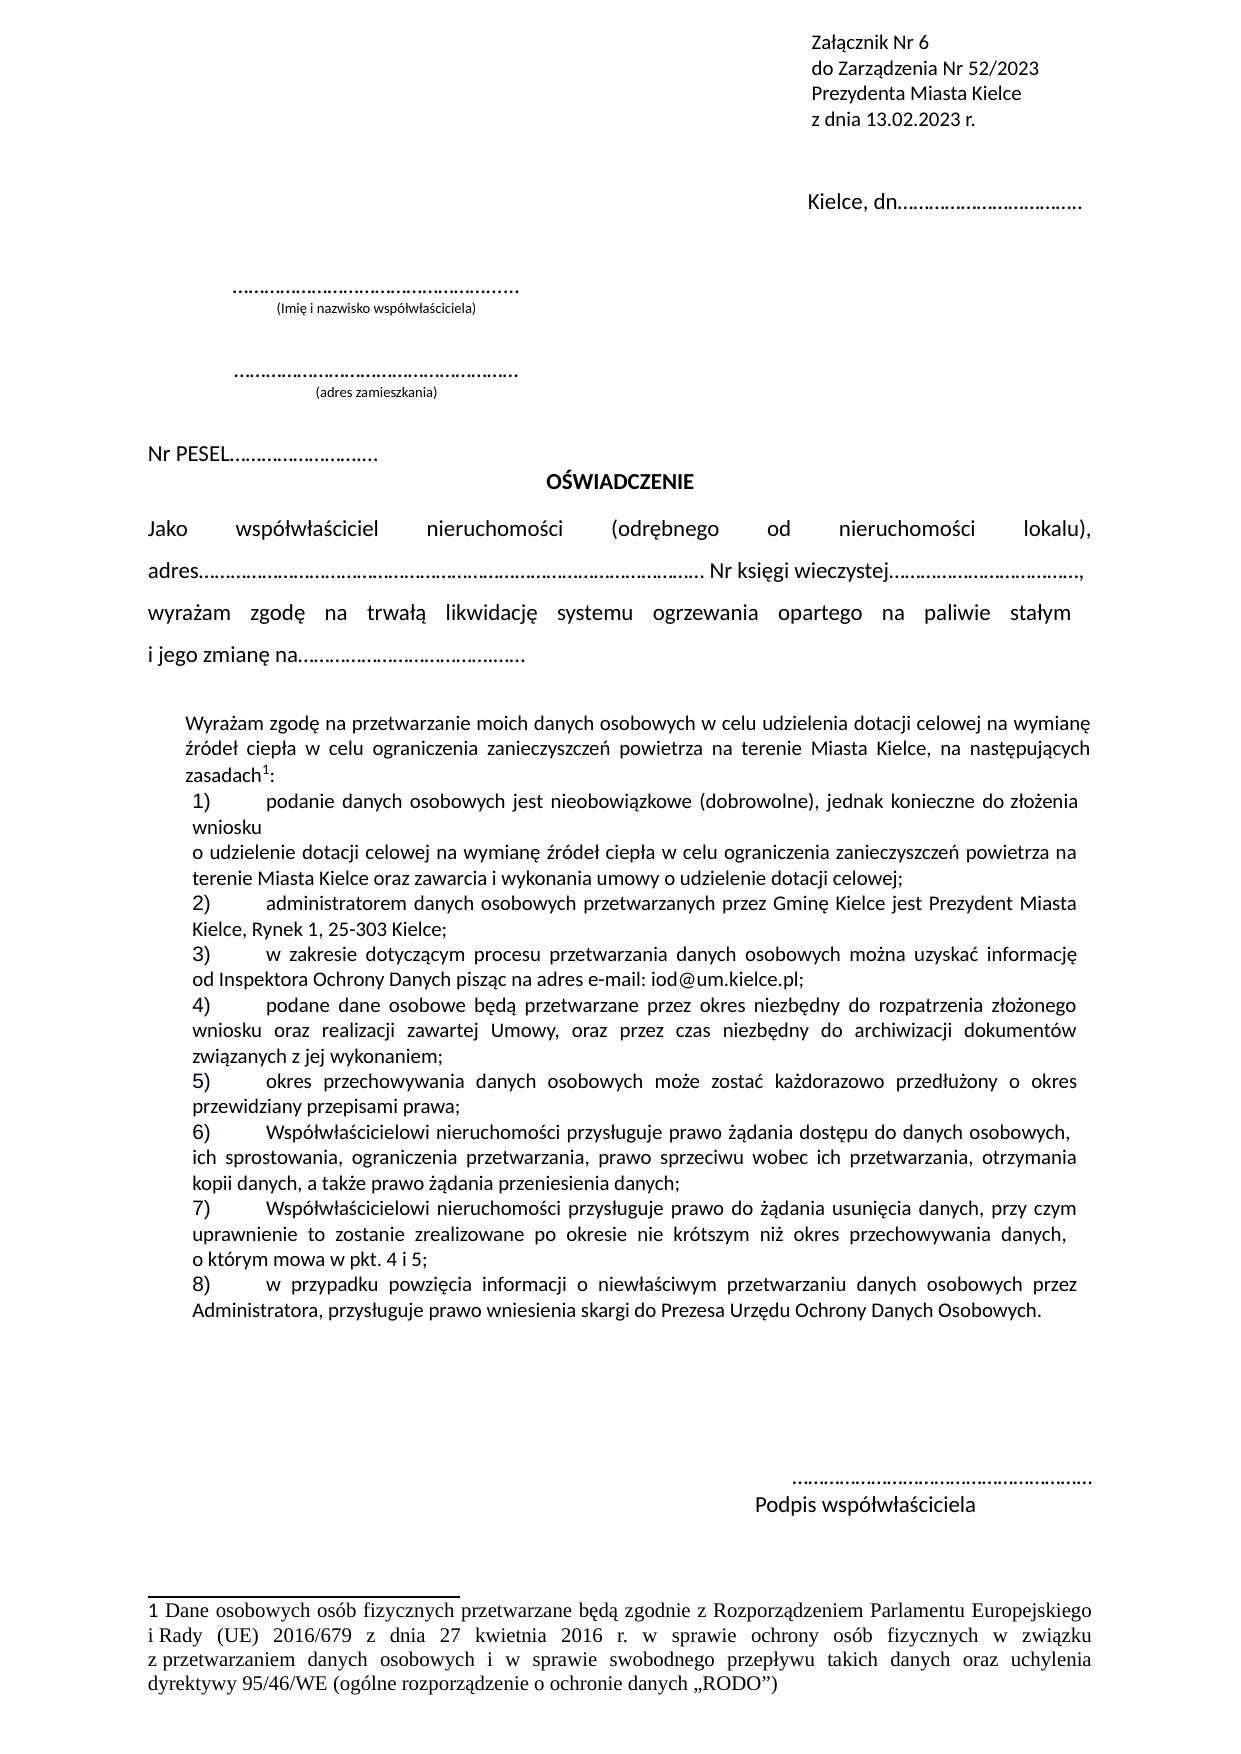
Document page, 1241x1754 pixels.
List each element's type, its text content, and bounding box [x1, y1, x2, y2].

text Podpis współwłaściciela [177, 1491, 1092, 1518]
text ………………………………………………… [177, 1462, 1092, 1491]
text do Zarządzenia Nr 52/2023 [738, 55, 1092, 80]
table_header …………………………………………...... (Imię i nazwisko współwłaściciela) ……………………………………………… (adres zamieszkania) Nr PESEL…………………….… [136, 187, 616, 467]
text z dnia 13.02.2023 r. [738, 106, 1092, 131]
text Dane osobowych osób fizycznych przetwarzane będą zgodnie z Rozporządzeniem Parlamentu Europejskiego i Rady (UE) 2016/679 z dnia 27 kwietnia 2016 r. w sprawie ochrony osób fizycznych w związku z przetwarzaniem danych osobowych i w sprawie swobodnego przepływu takich danych oraz uchylenia dyrektywy 95/46/WE (ogólne rozporządzenie o ochronie danych „RODO”) [148, 1597, 1092, 1695]
list Współwłaścicielowi nieruchomości przysługuje prawo do żądania usunięcia danych, przy czym uprawnienie to zostanie zrealizowane po okresie nie krótszym niż okres przechowywania danych, o którym mowa w pkt. 4 i 5; [192, 1195, 1078, 1272]
text Prezydenta Miasta Kielce [738, 80, 1092, 106]
list podane dane osobowe będą przetwarzane przez okres niezbędny do rozpatrzenia złożonego wniosku oraz realizacji zawartej Umowy, oraz przez czas niezbędny do archiwizacji dokumentów związanych z jej wykonaniem; [192, 992, 1078, 1068]
text wyrażam zgodę na trwałą likwidację systemu ogrzewania opartego na paliwie stałym i jego zmianę na……………………………….…… [148, 598, 1092, 668]
list okres przechowywania danych osobowych może zostać każdorazowo przedłużony o okres przewidziany przepisami prawa; [192, 1068, 1078, 1119]
list w przypadku powzięcia informacji o niewłaściwym przetwarzaniu danych osobowych przez Administratora, przysługuje prawo wniesienia skargi do Prezesa Urzędu Ochrony Danych Osobowych. [192, 1272, 1078, 1322]
list w zakresie dotyczącym procesu przetwarzania danych osobowych można uzyskać informację od Inspektora Ochrony Danych pisząc na adres e-mail: iod@um.kielce.pl; [192, 941, 1078, 992]
list podanie danych osobowych jest nieobowiązkowe (dobrowolne), jednak konieczne do złożenia wniosku o udzielenie dotacji celowej na wymianę źródeł ciepła w celu ograniczenia zanieczyszczeń powietrza na terenie Miasta Kielce oraz zawarcia i wykonania umowy o udzielenie dotacji celowej; [192, 789, 1078, 890]
table_header Kielce, dn…………………………….. [616, 187, 1096, 467]
text Jako współwłaściciel nieruchomości (odrębnego od nieruchomości lokalu), adres…………………………………………………………………………………… Nr księgi wieczystej………………………………, [148, 514, 1092, 584]
list Współwłaścicielowi nieruchomości przysługuje prawo żądania dostępu do danych osobowych, ich sprostowania, ograniczenia przetwarzania, prawo sprzeciwu wobec ich przetwarzania, otrzymania kopii danych, a także prawo żądania przeniesienia danych; [192, 1119, 1078, 1195]
list administratorem danych osobowych przetwarzanych przez Gminę Kielce jest Prezydent Miasta Kielce, Rynek 1, 25-303 Kielce; [192, 890, 1078, 941]
text OŚWIADCZENIE [148, 467, 1092, 496]
text Wyrażam zgodę na przetwarzanie moich danych osobowych w celu udzielenia dotacji celowej na wymianę źródeł ciepła w celu ograniczenia zanieczyszczeń powietrza na terenie Miasta Kielce, na następujących zasadach: [185, 710, 1092, 789]
text Załącznik Nr 6 [738, 29, 1092, 55]
